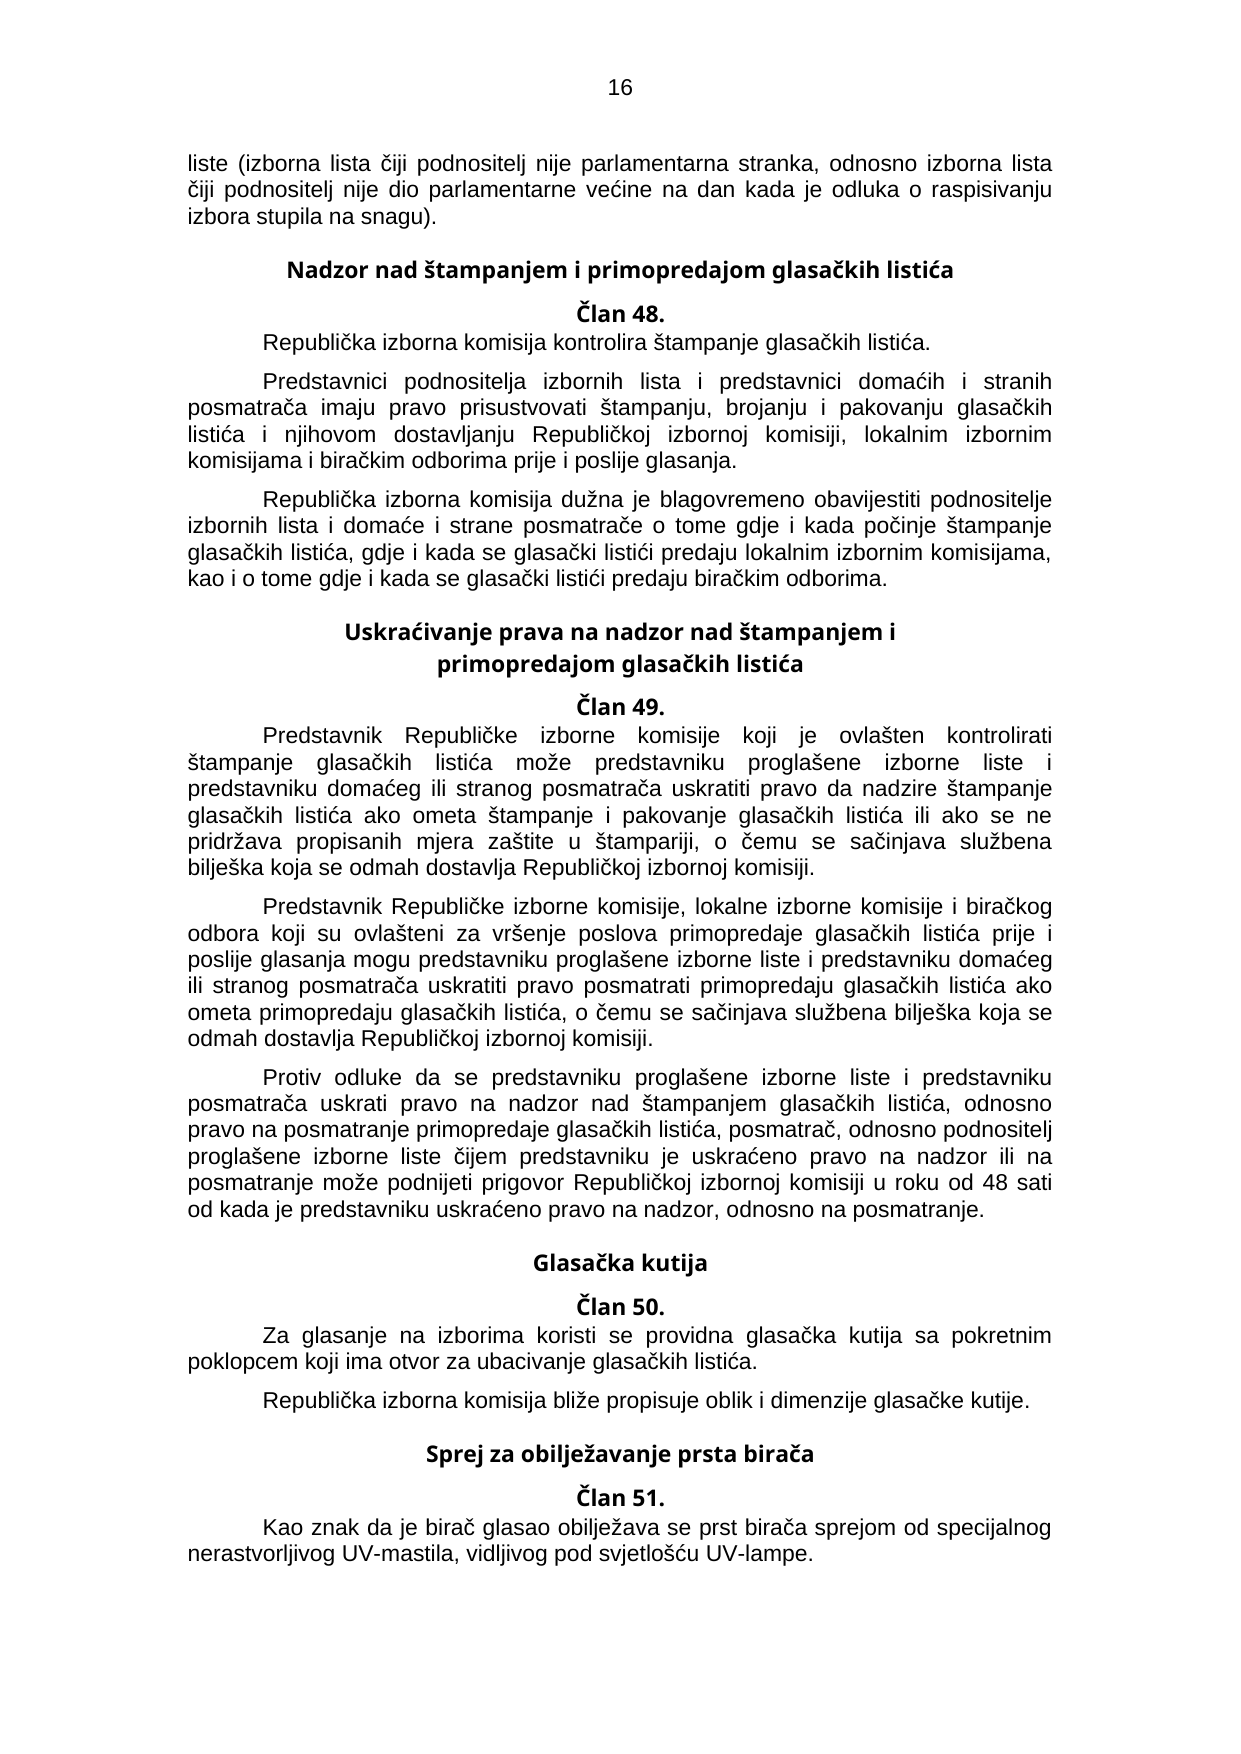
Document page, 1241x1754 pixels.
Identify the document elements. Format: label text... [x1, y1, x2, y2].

text Republička izborna komisija bliže propisuje oblik i dimenzije glasačke kutije. [187, 1387, 1053, 1413]
text Republička izborna komisija kontrolira štampanje glasačkih listića. [187, 329, 1053, 355]
text Nadzor nad štampanjem i primopredajom glasačkih listića [262, 254, 978, 285]
text Za glasanje na izborima koristi se providna glasačka kutija sa pokretnim poklopcem koji ima otvor za ubacivanje glasačkih listića. [187, 1322, 1053, 1374]
text Predstavnici podnositelja izbornih lista i predstavnici domaćih i stranih posmatrača imaju pravo prisustvovati štampanju, brojanju i pakovanju glasačkih listića i njihovom dostavljanju Republičkoj izbornoj komisiji, lokalnim izbornim komisijama i biračkim odborima prije i poslije glasanja. [187, 368, 1053, 473]
text Uskraćivanje prava na nadzor nad štampanjem i primopredajom glasačkih listića [262, 616, 978, 679]
text Član 50. [262, 1291, 978, 1322]
text liste (izborna lista čiji podnositelj nije parlamentarna stranka, odnosno izborna lista čiji podnositelj nije dio parlamentarne većine na dan kada je odluka o raspisivanju izbora stupila na snagu). [187, 150, 1053, 229]
text Član 49. [262, 691, 978, 722]
text Republička izborna komisija dužna je blagovremeno obavijestiti podnositelje izbornih lista i domaće i strane posmatrače o tome gdje i kada počinje štampanje glasačkih listića, gdje i kada se glasački listići predaju lokalnim izbornim komisijama, kao i o tome gdje i kada se glasački listići predaju biračkim odborima. [187, 486, 1053, 591]
text Kao znak da je birač glasao obilježava se prst birača sprejom od specijalnog nerastvorljivog UV-mastila, vidljivog pod svjetlošću UV-lampe. [187, 1513, 1053, 1566]
text Sprej za obilježavanje prsta birača [262, 1438, 978, 1470]
text Član 51. [262, 1482, 978, 1513]
text Predstavnik Republičke izborne komisije koji je ovlašten kontrolirati štampanje glasačkih listića može predstavniku proglašene izborne liste i predstavniku domaćeg ili stranog posmatrača uskratiti pravo da nadzire štampanje glasačkih listića ako ometa štampanje i pakovanje glasačkih listića ili ako se ne pridržava propisanih mjera zaštite u štampariji, o čemu se sačinjava službena bilješka koja se odmah dostavlja Republičkoj izbornoj komisiji. [187, 722, 1053, 881]
text Predstavnik Republičke izborne komisije, lokalne izborne komisije i biračkog odbora koji su ovlašteni za vršenje poslova primopredaje glasačkih listića prije i poslije glasanja mogu predstavniku proglašene izborne liste i predstavniku domaćeg ili stranog posmatrača uskratiti pravo posmatrati primopredaju glasačkih listića ako ometa primopredaju glasačkih listića, o čemu se sačinjava službena bilješka koja se odmah dostavlja Republičkoj izbornoj komisiji. [187, 893, 1053, 1051]
text Protiv odluke da se predstavniku proglašene izborne liste i predstavniku posmatrača uskrati pravo na nadzor nad štampanjem glasačkih listića, odnosno pravo na posmatranje primopredaje glasačkih listića, posmatrač, odnosno podnositelj proglašene izborne liste čijem predstavniku je uskraćeno pravo na nadzor ili na posmatranje može podnijeti prigovor Republičkoj izbornoj komisiji u roku od 48 sati od kada je predstavniku uskraćeno pravo na nadzor, odnosno na posmatranje. [187, 1064, 1053, 1222]
text Glasačka kutija [262, 1247, 978, 1278]
text Član 48. [262, 298, 978, 329]
